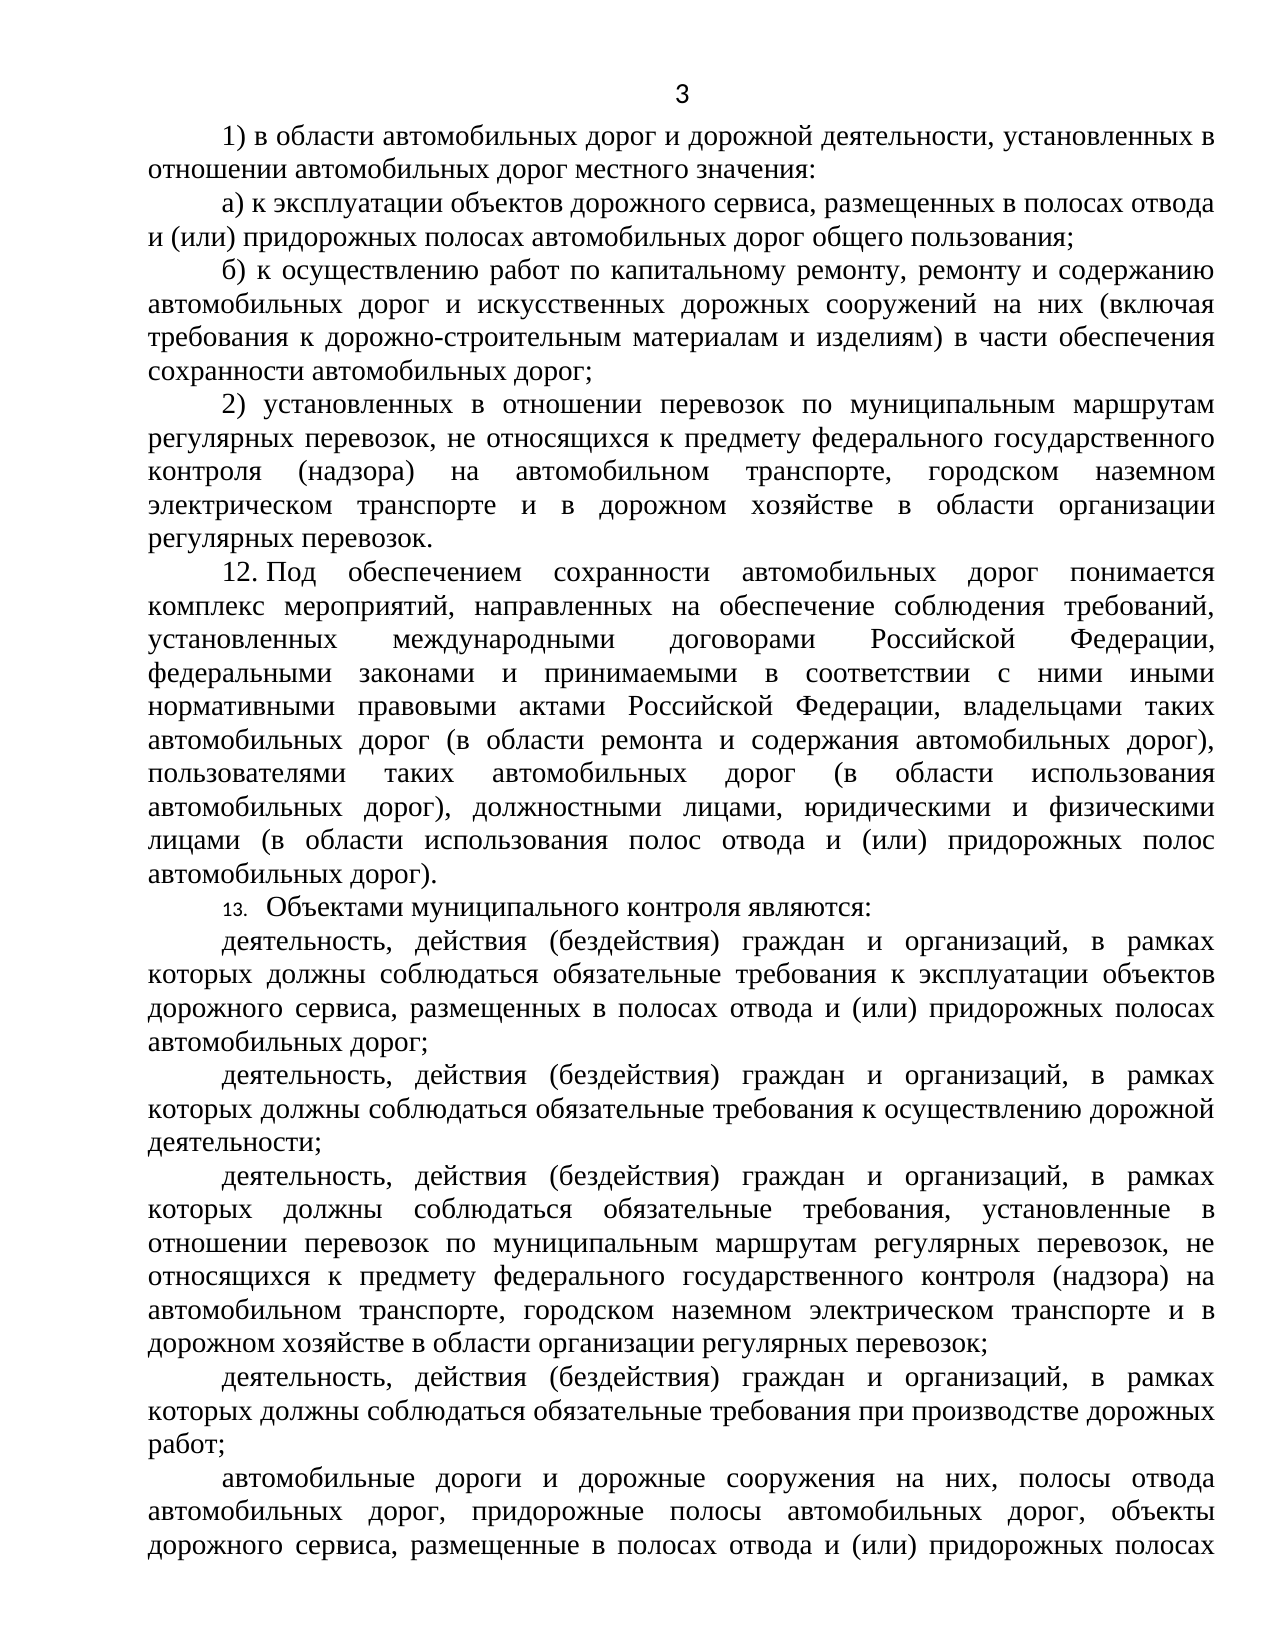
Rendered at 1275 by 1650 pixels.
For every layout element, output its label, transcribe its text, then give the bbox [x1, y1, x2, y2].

text а) к эксплуатации объектов дорожного сервиса, размещенных в полосах отвода и (или) придорожных полосах автомобильных дорог общего пользования; [148, 185, 1216, 252]
text 1) в области автомобильных дорог и дорожной деятельности, установленных в отношении автомобильных дорог местного значения: [148, 118, 1216, 185]
list Объектами муниципального контроля являются: [148, 889, 1216, 923]
list Под обеспечением сохранности автомобильных дорог понимается комплекс мероприятий, направленных на обеспечение соблюдения требований, установленных международными договорами Российской Федерации, федеральными законами и принимаемыми в соответствии с ними иными нормативными правовыми актами Российской Федерации, владельцами таких автомобильных дорог (в области ремонта и содержания автомобильных дорог), пользователями таких автомобильных дорог (в области использования автомобильных дорог), должностными лицами, юридическими и физическими лицами (в области использования полос отвода и (или) придорожных полос автомобильных дорог). [148, 554, 1216, 889]
text 2) установленных в отношении перевозок по муниципальным маршрутам регулярных перевозок, не относящихся к предмету федерального государственного контроля (надзора) на автомобильном транспорте, городском наземном электрическом транспорте и в дорожном хозяйстве в области организации регулярных перевозок. [148, 386, 1216, 554]
text деятельность, действия (бездействия) граждан и организаций, в рамках которых должны соблюдаться обязательные требования, установленные в отношении перевозок по муниципальным маршрутам регулярных перевозок, не относящихся к предмету федерального государственного контроля (надзора) на автомобильном транспорте, городском наземном электрическом транспорте и в дорожном хозяйстве в области организации регулярных перевозок; [148, 1158, 1216, 1359]
text деятельность, действия (бездействия) граждан и организаций, в рамках которых должны соблюдаться обязательные требования к осуществлению дорожной деятельности; [148, 1057, 1216, 1158]
text деятельность, действия (бездействия) граждан и организаций, в рамках которых должны соблюдаться обязательные требования к эксплуатации объектов дорожного сервиса, размещенных в полосах отвода и (или) придорожных полосах автомобильных дорог; [148, 923, 1216, 1057]
text деятельность, действия (бездействия) граждан и организаций, в рамках которых должны соблюдаться обязательные требования при производстве дорожных работ; [148, 1359, 1216, 1460]
text б) к осуществлению работ по капитальному ремонту, ремонту и содержанию автомобильных дорог и искусственных дорожных сооружений на них (включая требования к дорожно-строительным материалам и изделиям) в части обеспечения сохранности автомобильных дорог; [148, 252, 1216, 386]
text автомобильные дороги и дорожные сооружения на них, полосы отвода автомобильных дорог, придорожные полосы автомобильных дорог, объекты дорожного сервиса, размещенные в полосах отвода и (или) придорожных полосах [148, 1460, 1216, 1560]
